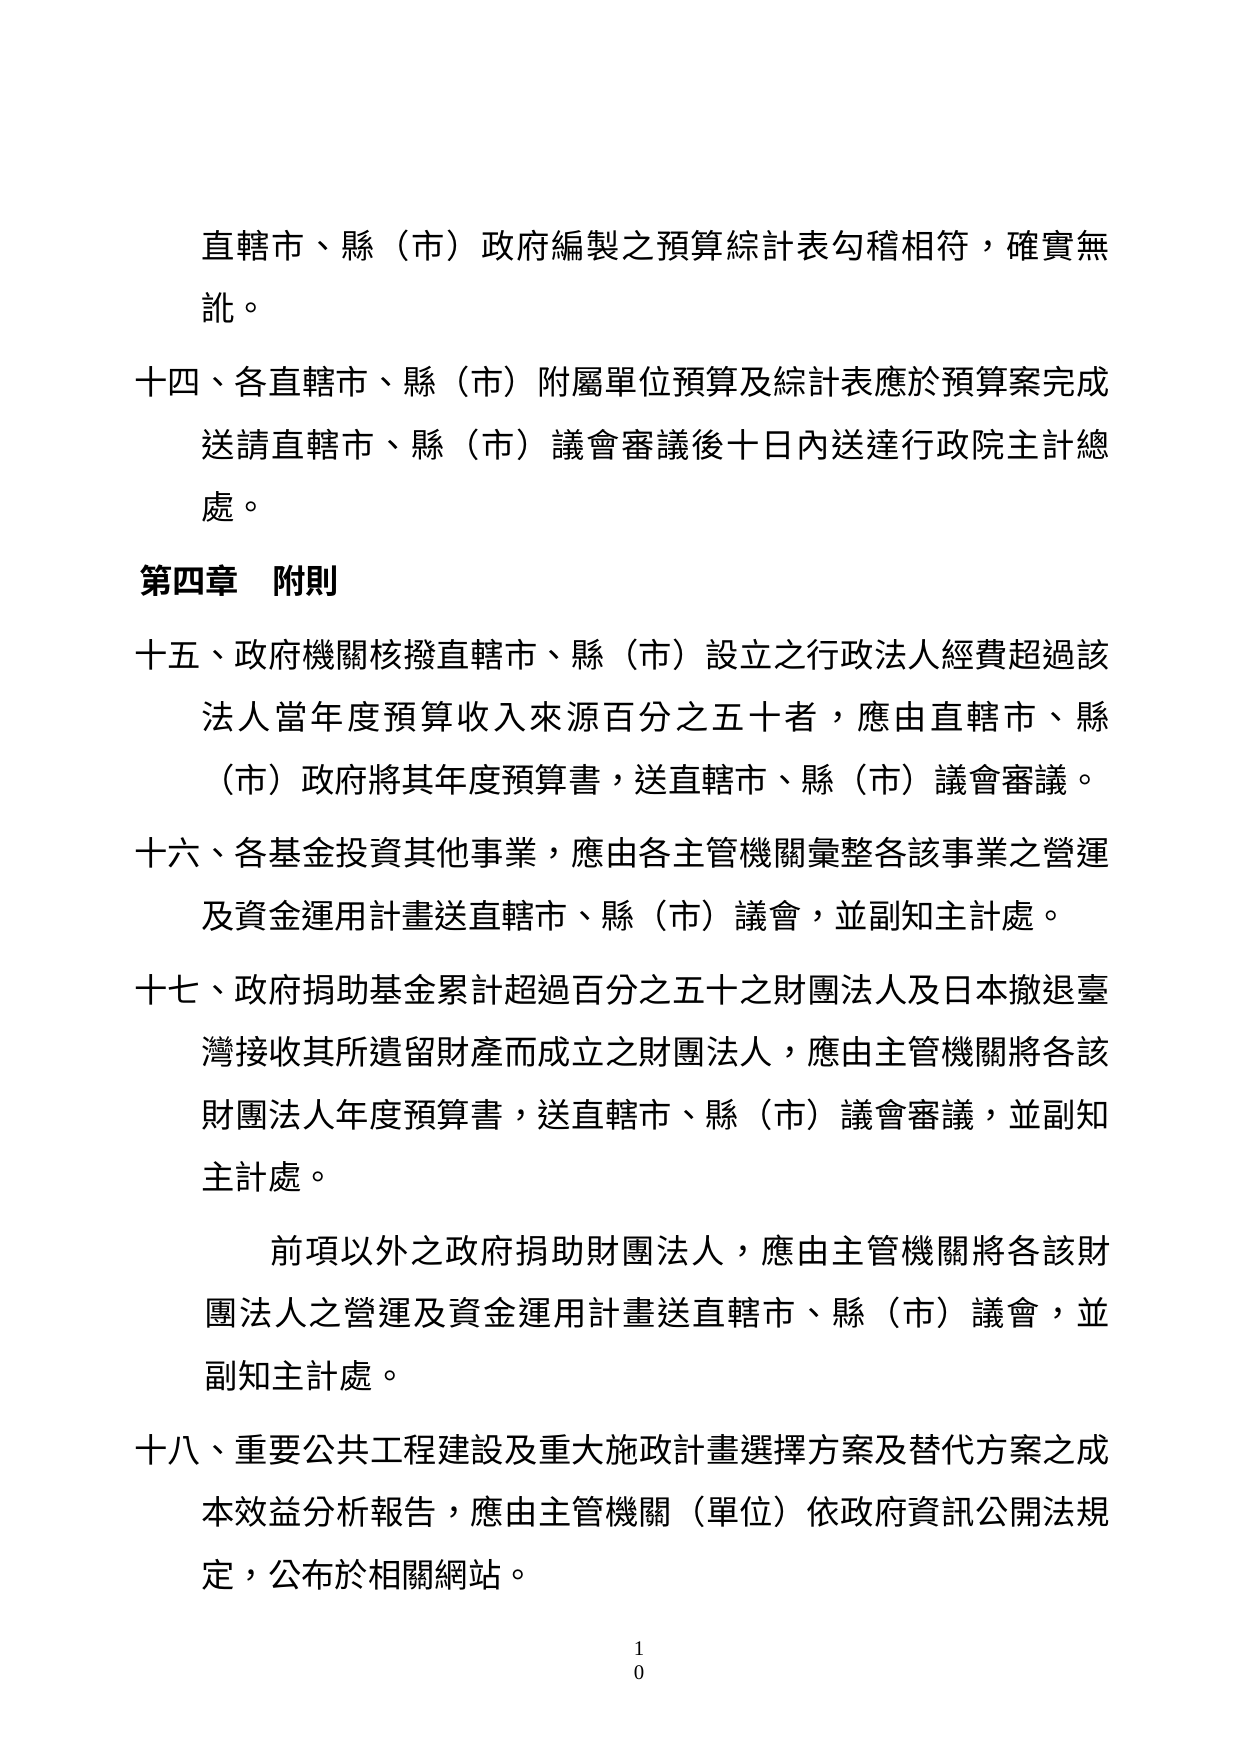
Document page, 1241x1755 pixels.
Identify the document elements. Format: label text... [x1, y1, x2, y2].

table_cell 十八、重要公共工程建設及重大施政計畫選擇方案及替代方案之成本效益分析報告，應由主管機關（單位）依政府資訊公開法規定，公布於相關網站。 [123, 1395, 1122, 1593]
table_cell 十五、政府機關核撥直轄市、縣（市）設立之行政法人經費超過該法人當年度預算收入來源百分之五十者，應由直轄市、縣（市）政府將其年度預算書，送直轄市、縣（市）議會審議。 [123, 600, 1122, 798]
table_cell 十六、各基金投資其他事業，應由各主管機關彙整各該事業之營運及資金運用計畫送直轄市、縣（市）議會，並副知主計處。 [123, 798, 1122, 934]
table_cell 十四、各直轄市、縣（市）附屬單位預算及綜計表應於預算案完成送請直轄市、縣（市）議會審議後十日內送達行政院主計總處。 [123, 327, 1122, 526]
table_cell 直轄市、縣（市）政府編製之預算綜計表勾稽相符，確實無訛。 [123, 191, 1122, 327]
table_cell 十七、政府捐助基金累計超過百分之五十之財團法人及日本撤退臺灣接收其所遺留財產而成立之財團法人，應由主管機關將各該財團法人年度預算書，送直轄市、縣（市）議會審議，並副知主計處。 前項以外之政府捐助財團法人，應由主管機關將各該財團法人之營運及資金運用計畫送直轄市、縣（市）議會，並副知主計處。 [123, 935, 1122, 1394]
table_cell 第四章 附則 [123, 526, 1122, 599]
